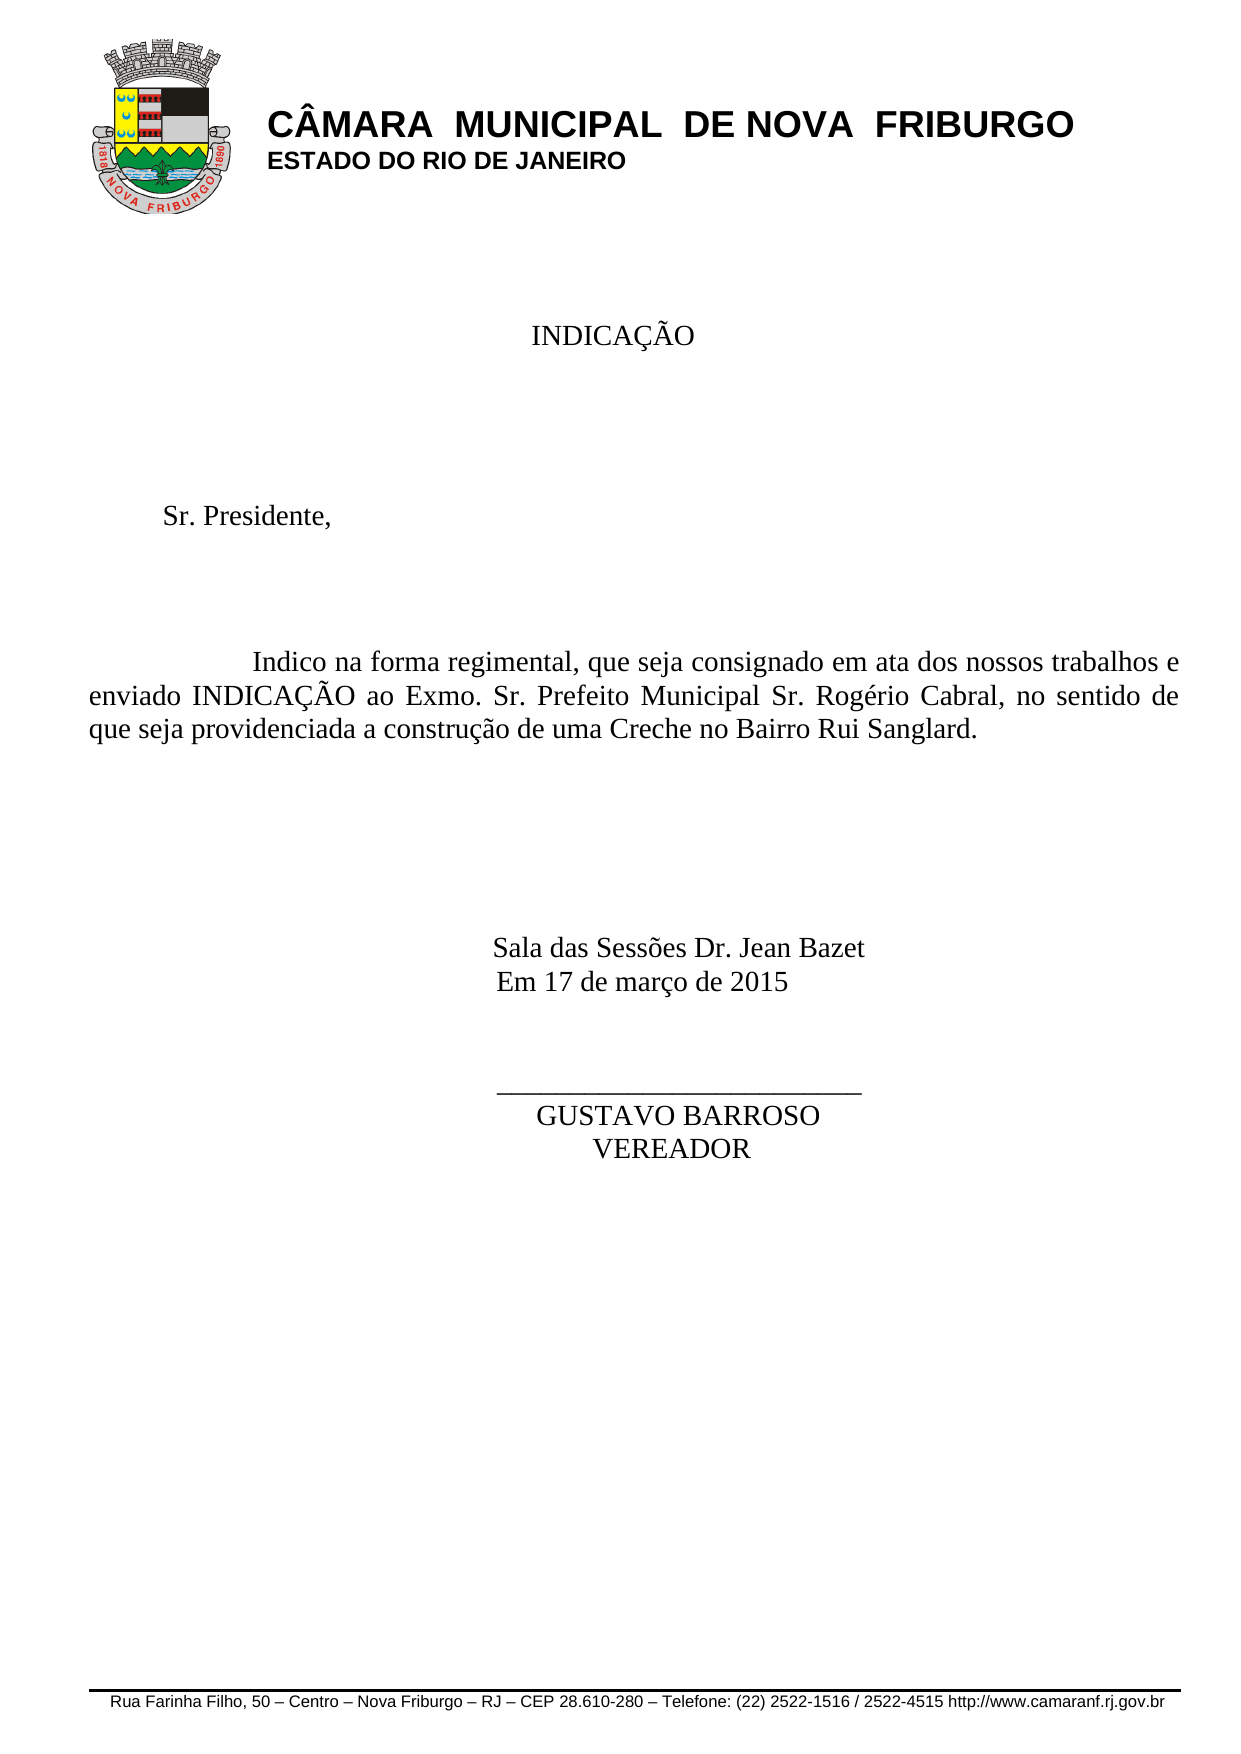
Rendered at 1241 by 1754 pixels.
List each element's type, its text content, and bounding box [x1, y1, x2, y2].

text Em 17 de março de 2015 [89, 964, 1181, 997]
text INDICAÇÃO [89, 318, 1181, 352]
text Indico na forma regimental, que seja consignado em ata dos nossos trabalhos e enviado INDICAÇÃO ao Exmo. Sr. Prefeito Municipal Sr. Rogério Cabral, no sentido de que seja providenciada a construção de uma Creche no Bairro Rui Sanglard. [89, 644, 1181, 745]
text GUSTAVO BARROSO [89, 1098, 1181, 1131]
text Sala das Sessões Dr. Jean Bazet [89, 930, 1181, 964]
text _________________________ [89, 1064, 1181, 1098]
text Sr. Presidente, [89, 498, 1181, 531]
text VEREADOR [89, 1131, 1181, 1165]
